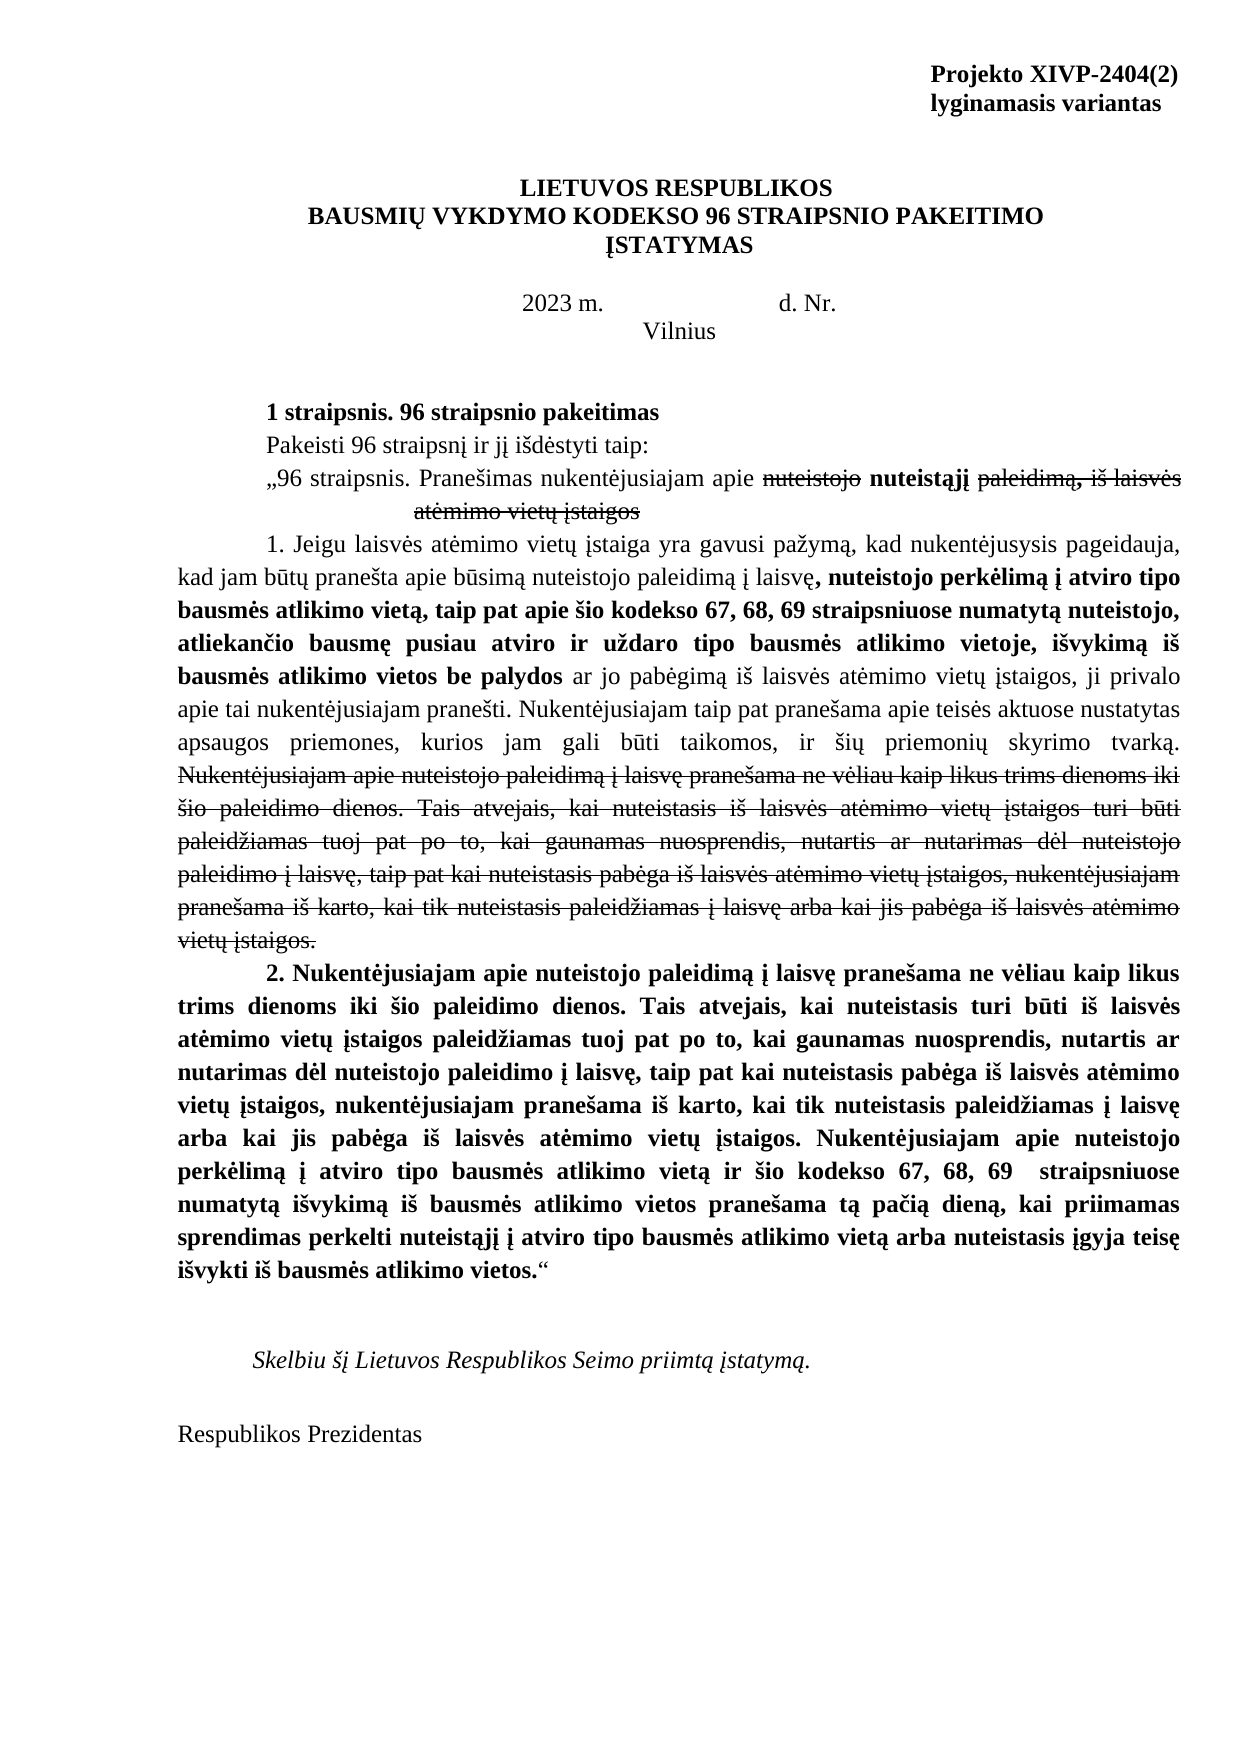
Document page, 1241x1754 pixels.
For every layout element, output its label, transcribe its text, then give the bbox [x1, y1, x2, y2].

text „96 straipsnis. Pranešimas nukentėjusiajam apie nuteistojo nuteistąjį paleidimą, iš laisvės atėmimo vietų įstaigos [266, 463, 1181, 524]
text BAUSMIŲ VYKDYMO KODEKSO 96 STRAIPSNIO PAKEITIMO [177, 201, 1181, 230]
text ĮSTATYMAS [177, 230, 1181, 259]
text 1. Jeigu laisvės atėmimo vietų įstaiga yra gavusi pažymą, kad nukentėjusysis pageidauja, kad jam būtų pranešta apie būsimą nuteistojo paleidimą į laisvę, nuteistojo perkėlimą į atviro tipo bausmės atlikimo vietą, taip pat apie šio kodekso 67, 68, 69 straipsniuose numatytą nuteistojo, atliekančio bausmę pusiau atviro ir uždaro tipo bausmės atlikimo vietoje, išvykimą iš bausmės atlikimo vietos be palydos ar jo pabėgimą iš laisvės atėmimo vietų įstaigos, ji privalo apie tai nukentėjusiajam pranešti. Nukentėjusiajam taip pat pranešama apie teisės aktuose nustatytas apsaugos priemones, kurios jam gali būti taikomos, ir šių priemonių skyrimo tvarką. Nukentėjusiajam apie nuteistojo paleidimą į laisvę pranešama ne vėliau kaip likus trims dienoms iki šio paleidimo dienos. Tais atvejais, kai nuteistasis iš laisvės atėmimo vietų įstaigos turi būti paleidžiamas tuoj pat po to, kai gaunamas nuosprendis, nutartis ar nutarimas dėl nuteistojo paleidimo į laisvę, taip pat kai nuteistasis pabėga iš laisvės atėmimo vietų įstaigos, nukentėjusiajam pranešama iš karto, kai tik nuteistasis paleidžiamas į laisvę arba kai jis pabėga iš laisvės atėmimo vietų įstaigos. [177, 843, 1181, 954]
text 2. Nukentėjusiajam apie nuteistojo paleidimą į laisvę pranešama ne vėliau kaip likus trims dienoms iki šio paleidimo dienos. Tais atvejais, kai nuteistasis turi būti iš laisvės atėmimo vietų įstaigos paleidžiamas tuoj pat po to, kai gaunamas nuosprendis, nutartis ar nutarimas dėl nuteistojo paleidimo į laisvę, taip pat kai nuteistasis pabėga iš laisvės atėmimo vietų įstaigos, nukentėjusiajam pranešama iš karto, kai tik nuteistasis paleidžiamas į laisvę arba kai jis pabėga iš laisvės atėmimo vietų įstaigos. Nukentėjusiajam apie nuteistojo perkėlimą į atviro tipo bausmės atlikimo vietą ir šio kodekso 67, 68, 69 straipsniuose numatytą išvykimą iš bausmės atlikimo vietos pranešama tą pačią dieną, kai priimamas sprendimas perkelti nuteistąjį į atviro tipo bausmės atlikimo vietą arba nuteistasis įgyja teisę išvykti iš bausmės atlikimo vietos.“ [177, 958, 1181, 1284]
text 1. Jeigu laisvės atėmimo vietų įstaiga yra gavusi pažymą, kad nukentėjusysis pageidauja, kad jam būtų pranešta apie būsimą nuteistojo paleidimą į laisvę, nuteistojo perkėlimą į atviro tipo bausmės atlikimo vietą, taip pat apie šio kodekso 67, 68, 69 straipsniuose numatytą nuteistojo, atliekančio bausmę pusiau atviro ir uždaro tipo bausmės atlikimo vietoje, išvykimą iš bausmės atlikimo vietos be palydos ar jo pabėgimą iš laisvės atėmimo vietų įstaigos, ji privalo apie tai nukentėjusiajam pranešti. Nukentėjusiajam taip pat pranešama apie teisės aktuose nustatytas apsaugos priemones, kurios jam gali būti taikomos, ir šių priemonių skyrimo tvarką. Nukentėjusiajam apie nuteistojo paleidimą į laisvę pranešama ne vėliau kaip likus trims dienoms iki šio paleidimo dienos. Tais atvejais, kai nuteistasis iš laisvės atėmimo vietų įstaigos turi būti paleidžiamas tuoj pat po to, kai gaunamas nuosprendis, nutartis ar nutarimas dėl nuteistojo paleidimo į laisvę, taip pat kai nuteistasis pabėga iš laisvės atėmimo vietų įstaigos, nukentėjusiajam pranešama iš karto, kai tik nuteistasis paleidžiamas į laisvę arba kai jis pabėga iš laisvės atėmimo vietų įstaigos. [177, 529, 1181, 809]
text LIETUVOS RESPUBLIKOS [177, 173, 1181, 201]
text Pakeisti 96 straipsnį ir jį išdėstyti taip: [177, 430, 1181, 458]
text Vilnius [177, 316, 1181, 345]
text Respublikos Prezidentas [177, 1419, 1181, 1448]
text Skelbiu šį Lietuvos Respublikos Seimo priimtą įstatymą. [177, 1345, 1181, 1374]
text 1. Jeigu laisvės atėmimo vietų įstaiga yra gavusi pažymą, kad nukentėjusysis pageidauja, kad jam būtų pranešta apie būsimą nuteistojo paleidimą į laisvę, nuteistojo perkėlimą į atviro tipo bausmės atlikimo vietą, taip pat apie šio kodekso 67, 68, 69 straipsniuose numatytą nuteistojo, atliekančio bausmę pusiau atviro ir uždaro tipo bausmės atlikimo vietoje, išvykimą iš bausmės atlikimo vietos be palydos ar jo pabėgimą iš laisvės atėmimo vietų įstaigos, ji privalo apie tai nukentėjusiajam pranešti. Nukentėjusiajam taip pat pranešama apie teisės aktuose nustatytas apsaugos priemones, kurios jam gali būti taikomos, ir šių priemonių skyrimo tvarką. Nukentėjusiajam apie nuteistojo paleidimą į laisvę pranešama ne vėliau kaip likus trims dienoms iki šio paleidimo dienos. Tais atvejais, kai nuteistasis iš laisvės atėmimo vietų įstaigos turi būti paleidžiamas tuoj pat po to, kai gaunamas nuosprendis, nutartis ar nutarimas dėl nuteistojo paleidimo į laisvę, taip pat kai nuteistasis pabėga iš laisvės atėmimo vietų įstaigos, nukentėjusiajam pranešama iš karto, kai tik nuteistasis paleidžiamas į laisvę arba kai jis pabėga iš laisvės atėmimo vietų įstaigos. [177, 810, 1181, 842]
text 2023 m. d. Nr. [177, 288, 1181, 316]
text 1 straipsnis. 96 straipsnio pakeitimas [177, 397, 1181, 426]
